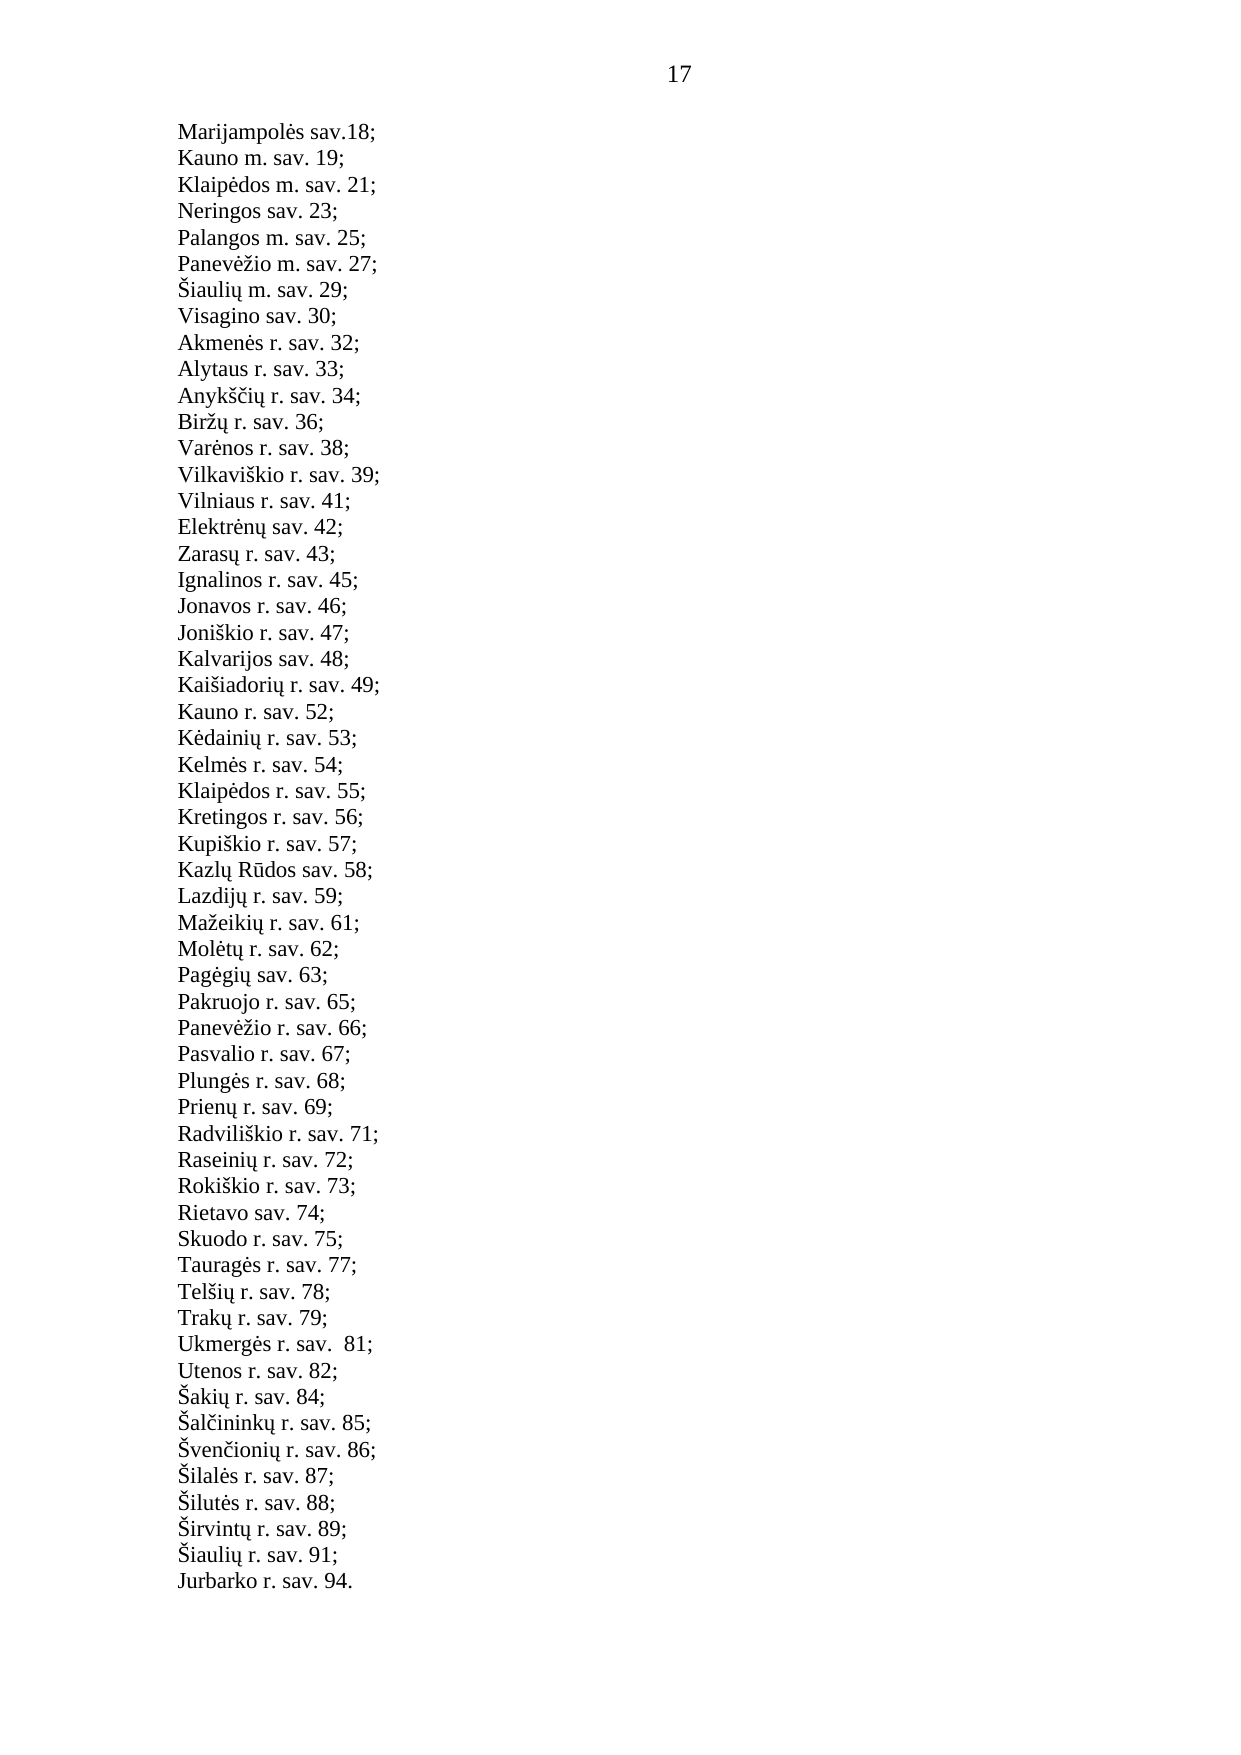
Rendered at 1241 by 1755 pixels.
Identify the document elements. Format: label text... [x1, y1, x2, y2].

text Skuodo r. sav. 75; [177, 1225, 1181, 1251]
text Kėdainių r. sav. 53; [177, 724, 1181, 751]
text Telšių r. sav. 78; [177, 1278, 1181, 1304]
text Šalčininkų r. sav. 85; [177, 1409, 1181, 1436]
text Kauno m. sav. 19; [177, 144, 1181, 171]
text Zarasų r. sav. 43; [177, 540, 1181, 566]
text Šakių r. sav. 84; [177, 1383, 1181, 1409]
text Rokiškio r. sav. 73; [177, 1172, 1181, 1199]
text Kaišiadorių r. sav. 49; [177, 672, 1181, 698]
text Plungės r. sav. 68; [177, 1067, 1181, 1093]
text Prienų r. sav. 69; [177, 1093, 1181, 1119]
text Šilutės r. sav. 88; [177, 1488, 1181, 1515]
text Kauno r. sav. 52; [177, 698, 1181, 724]
text Akmenės r. sav. 32; [177, 329, 1181, 355]
text Tauragės r. sav. 77; [177, 1251, 1181, 1278]
text Neringos sav. 23; [177, 197, 1181, 223]
text Šiaulių m. sav. 29; [177, 276, 1181, 303]
text Molėtų r. sav. 62; [177, 935, 1181, 961]
text Pakruojo r. sav. 65; [177, 988, 1181, 1014]
text Varėnos r. sav. 38; [177, 434, 1181, 461]
text Šilalės r. sav. 87; [177, 1462, 1181, 1488]
text Biržų r. sav. 36; [177, 408, 1181, 434]
text Elektrėnų sav. 42; [177, 513, 1181, 540]
text Rietavo sav. 74; [177, 1199, 1181, 1225]
text Alytaus r. sav. 33; [177, 355, 1181, 382]
text Kazlų Rūdos sav. 58; [177, 856, 1181, 882]
text Radviliškio r. sav. 71; [177, 1119, 1181, 1146]
text Kalvarijos sav. 48; [177, 645, 1181, 672]
text Raseinių r. sav. 72; [177, 1146, 1181, 1172]
text Ignalinos r. sav. 45; [177, 566, 1181, 592]
text Švenčionių r. sav. 86; [177, 1436, 1181, 1462]
text Panevėžio r. sav. 66; [177, 1014, 1181, 1041]
text Palangos m. sav. 25; [177, 223, 1181, 250]
text Pagėgių sav. 63; [177, 961, 1181, 988]
text Širvintų r. sav. 89; [177, 1515, 1181, 1541]
text Kelmės r. sav. 54; [177, 751, 1181, 777]
text Vilkaviškio r. sav. 39; [177, 461, 1181, 487]
text Jonavos r. sav. 46; [177, 592, 1181, 619]
text Šiaulių r. sav. 91; [177, 1541, 1181, 1568]
text Ukmergės r. sav. 81; [177, 1330, 1181, 1357]
text Visagino sav. 30; [177, 303, 1181, 329]
text Klaipėdos r. sav. 55; [177, 777, 1181, 803]
text Vilniaus r. sav. 41; [177, 487, 1181, 513]
text Panevėžio m. sav. 27; [177, 250, 1181, 276]
text Kretingos r. sav. 56; [177, 803, 1181, 830]
text Utenos r. sav. 82; [177, 1357, 1181, 1383]
text Klaipėdos m. sav. 21; [177, 171, 1181, 197]
text Joniškio r. sav. 47; [177, 619, 1181, 645]
text Anykščių r. sav. 34; [177, 382, 1181, 408]
text Marijampolės sav.18; [177, 118, 1181, 144]
text Trakų r. sav. 79; [177, 1304, 1181, 1330]
text Jurbarko r. sav. 94. [177, 1568, 1181, 1594]
text Kupiškio r. sav. 57; [177, 830, 1181, 856]
text Pasvalio r. sav. 67; [177, 1041, 1181, 1067]
text Lazdijų r. sav. 59; [177, 882, 1181, 909]
text Mažeikių r. sav. 61; [177, 909, 1181, 935]
